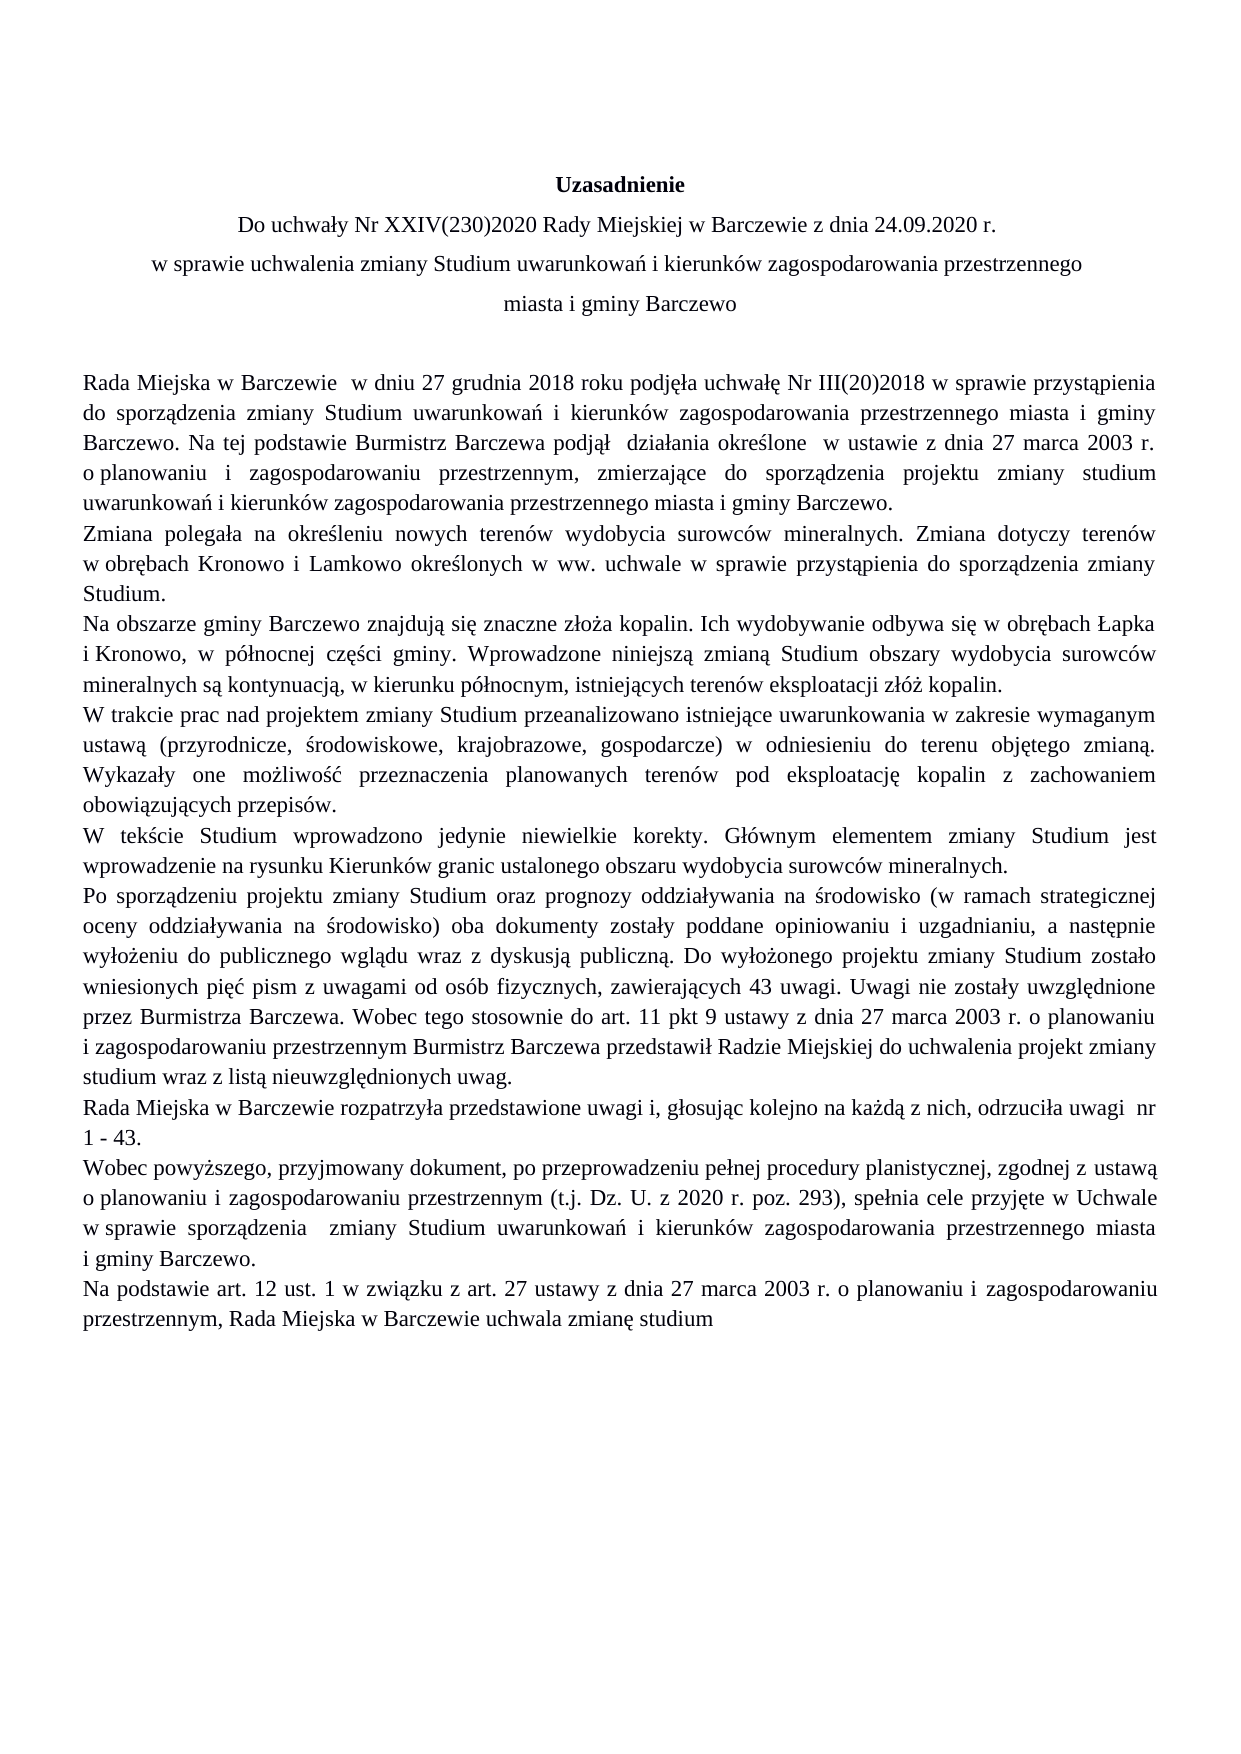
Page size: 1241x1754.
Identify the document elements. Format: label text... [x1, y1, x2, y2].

text Po sporządzeniu projektu zmiany Studium oraz prognozy oddziaływania na środowisko (w ramach strategicznej oceny oddziaływania na środowisko) oba dokumenty zostały poddane opiniowaniu i uzgadnianiu, a następnie wyłożeniu do publicznego wglądu wraz z dyskusją publiczną. Do wyłożonego projektu zmiany Studium zostało wniesionych pięć pism z uwagami od osób fizycznych, zawierających 43 uwagi. Uwagi nie zostały uwzględnione przez Burmistrza Barczewa. Wobec tego stosownie do art. 11 pkt 9 ustawy z dnia 27 marca 2003 r. o planowaniu i zagospodarowaniu przestrzennym Burmistrz Barczewa przedstawił Radzie Miejskiej do uchwalenia projekt zmiany studium wraz z listą nieuwzględnionych uwag. [83, 882, 1157, 1090]
text Rada Miejska w Barczewie rozpatrzyła przedstawione uwagi i, głosując kolejno na każdą z nich, odrzuciła uwagi nr 1 - 43. [83, 1094, 1157, 1150]
text Na obszarze gminy Barczewo znajdują się znaczne złoża kopalin. Ich wydobywanie odbywa się w obrębach Łapka i Kronowo, w północnej części gminy. Wprowadzone niniejszą zmianą Studium obszary wydobycia surowców mineralnych są kontynuacją, w kierunku północnym, istniejących terenów eksploatacji złóż kopalin. [83, 610, 1157, 697]
text Zmiana polegała na określeniu nowych terenów wydobycia surowców mineralnych. Zmiana dotyczy terenów w obrębach Kronowo i Lamkowo określonych w ww. uchwale w sprawie przystąpienia do sporządzenia zmiany Studium. [83, 520, 1157, 606]
text W tekście Studium wprowadzono jedynie niewielkie korekty. Głównym elementem zmiany Studium jest wprowadzenie na rysunku Kierunków granic ustalonego obszaru wydobycia surowców mineralnych. [83, 822, 1157, 878]
text miasta i gminy Barczewo [83, 290, 1157, 316]
text Na podstawie art. 12 ust. 1 w związku z art. 27 ustawy z dnia 27 marca 2003 r. o planowaniu i zagospodarowaniu przestrzennym, Rada Miejska w Barczewie uchwala zmianę studium [83, 1275, 1157, 1331]
text w sprawie uchwalenia zmiany Studium uwarunkowań i kierunków zagospodarowania przestrzennego [83, 250, 1157, 277]
text Wobec powyższego, przyjmowany dokument, po przeprowadzeniu pełnej procedury planistycznej, zgodnej z ustawą o planowaniu i zagospodarowaniu przestrzennym (t.j. Dz. U. z 2020 r. poz. 293), spełnia cele przyjęte w Uchwale w sprawie sporządzenia zmiany Studium uwarunkowań i kierunków zagospodarowania przestrzennego miasta i gminy Barczewo. [83, 1154, 1157, 1271]
text Do uchwały Nr XXIV(230)2020 Rady Miejskiej w Barczewie z dnia 24.09.2020 r. [83, 211, 1157, 237]
text W trakcie prac nad projektem zmiany Studium przeanalizowano istniejące uwarunkowania w zakresie wymaganym ustawą (przyrodnicze, środowiskowe, krajobrazowe, gospodarcze) w odniesieniu do terenu objętego zmianą. Wykazały one możliwość przeznaczenia planowanych terenów pod eksploatację kopalin z zachowaniem obowiązujących przepisów. [83, 701, 1157, 818]
text Uzasadnienie [83, 171, 1157, 198]
text Rada Miejska w Barczewie w dniu 27 grudnia 2018 roku podjęła uchwałę Nr III(20)2018 w sprawie przystąpienia do sporządzenia zmiany Studium uwarunkowań i kierunków zagospodarowania przestrzennego miasta i gminy Barczewo. Na tej podstawie Burmistrz Barczewa podjął działania określone w ustawie z dnia 27 marca 2003 r. o planowaniu i zagospodarowaniu przestrzennym, zmierzające do sporządzenia projektu zmiany studium uwarunkowań i kierunków zagospodarowania przestrzennego miasta i gminy Barczewo. [83, 369, 1157, 516]
